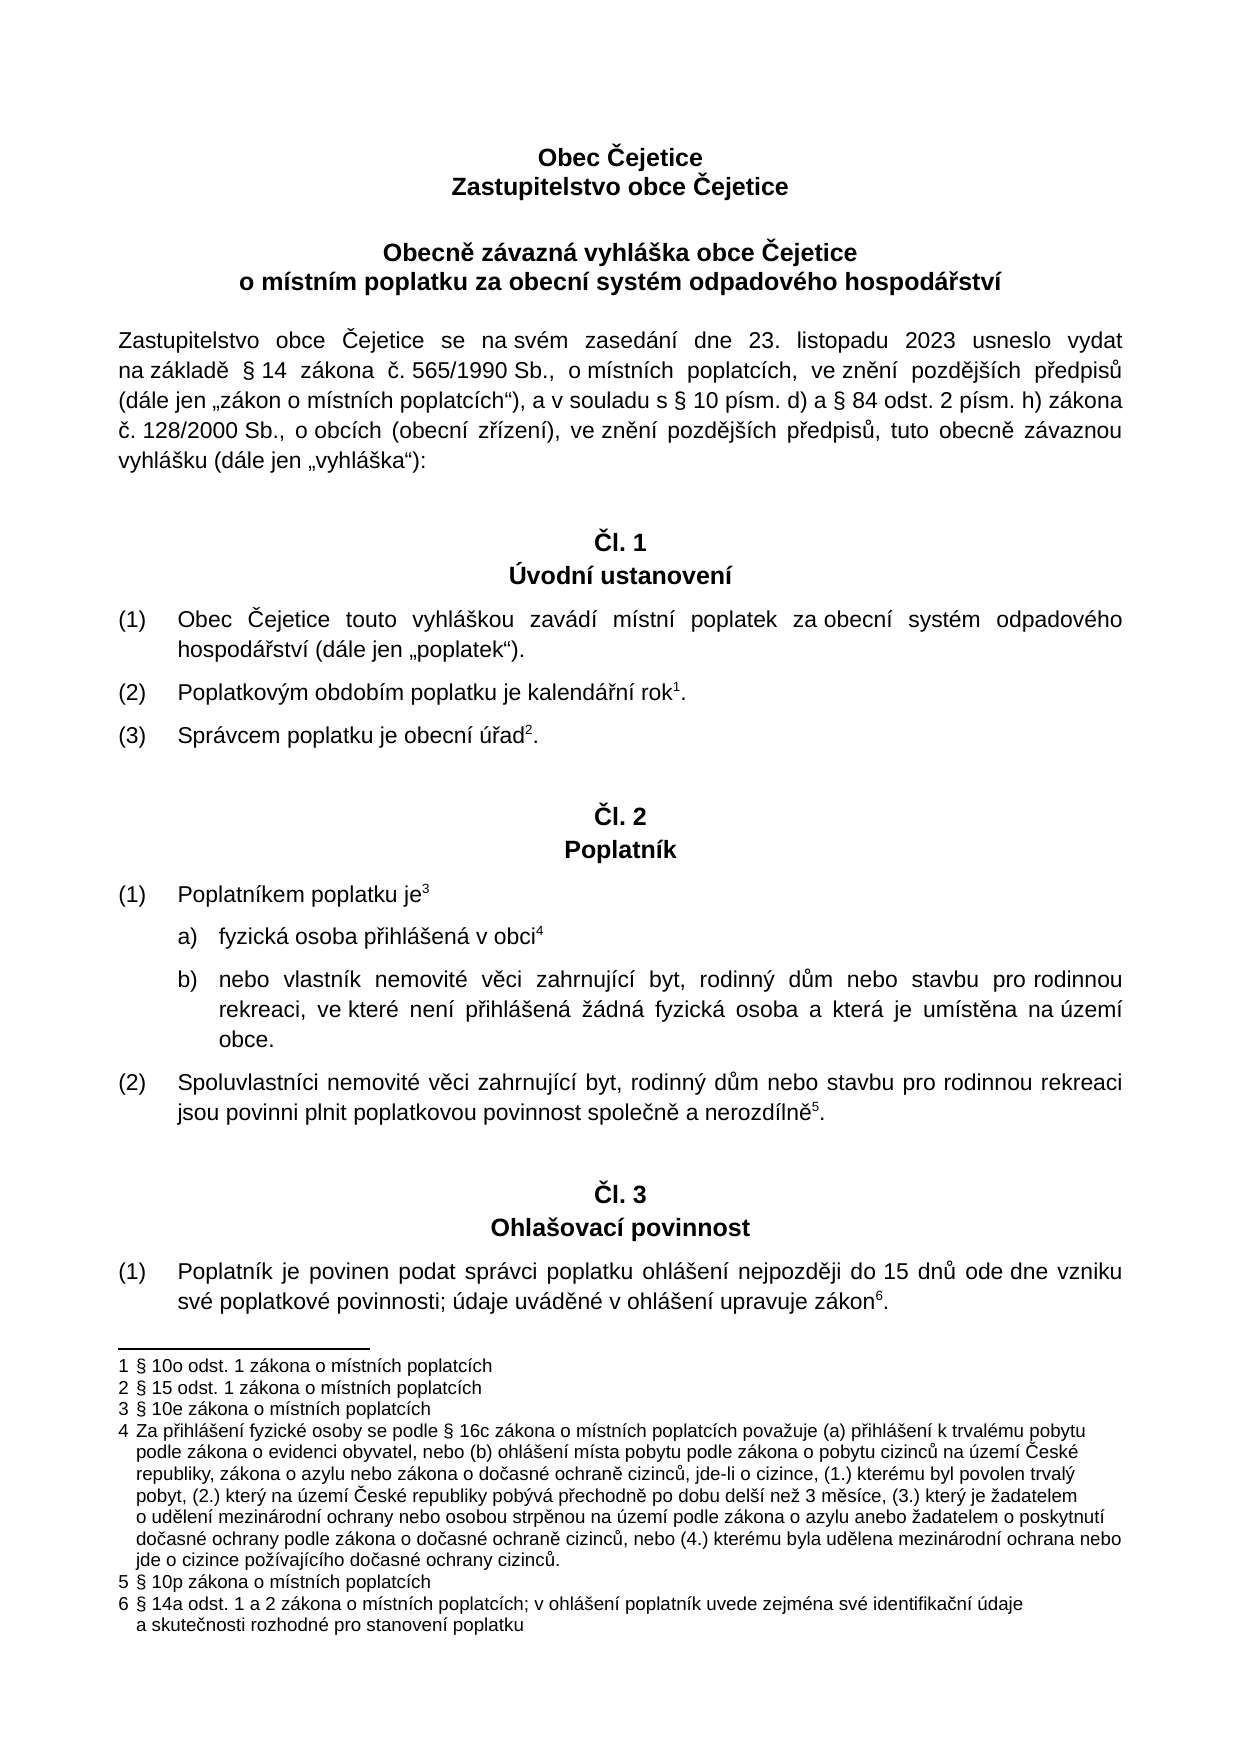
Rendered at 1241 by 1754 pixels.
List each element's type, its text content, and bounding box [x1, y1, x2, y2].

list § 14a odst. 1 a 2 zákona o místních poplatcích; v ohlášení poplatník uvede zejména své identifikační údaje a skutečnosti rozhodné pro stanovení poplatku [118, 1592, 1122, 1635]
list § 10p zákona o místních poplatcích [118, 1571, 1122, 1592]
list Spoluvlastníci nemovité věci zahrnující byt, rodinný dům nebo stavbu pro rodinnou rekreaci jsou povinni plnit poplatkovou povinnost společně a nerozdílně. [118, 1069, 1122, 1126]
title Obec Čejetice Zastupitelstvo obce Čejetice [118, 143, 1122, 201]
list nebo vlastník nemovité věci zahrnující byt, rodinný dům nebo stavbu pro rodinnou rekreaci, ve které není přihlášená žádná fyzická osoba a která je umístěna na území obce. [177, 966, 1122, 1053]
list Obec Čejetice touto vyhláškou zavádí místní poplatek za obecní systém odpadového hospodářství (dále jen „poplatek“). [118, 606, 1122, 663]
list Poplatkovým obdobím poplatku je kalendářní rok. [118, 679, 1122, 706]
list Poplatník je povinen podat správci poplatku ohlášení nejpozději do 15 dnů ode dne vzniku své poplatkové povinnosti; údaje uváděné v ohlášení upravuje zákon. [118, 1258, 1122, 1315]
list Správcem poplatku je obecní úřad. [118, 722, 1122, 748]
subtitle Čl. 1 Úvodní ustanovení [118, 528, 1122, 589]
text Zastupitelstvo obce Čejetice se na svém zasedání dne 23. listopadu 2023 usneslo vydat na základě § 14 zákona č. 565/1990 Sb., o místních poplatcích, ve znění pozdějších předpisů (dále jen „zákon o místních poplatcích“), a v souladu s § 10 písm. d) a § 84 odst. 2 písm. h) zákona č. 128/2000 Sb., o obcích (obecní zřízení), ve znění pozdějších předpisů, tuto obecně závaznou vyhlášku (dále jen „vyhláška“): [118, 327, 1122, 474]
list § 10e zákona o místních poplatcích [118, 1398, 1122, 1420]
subtitle Obecně závazná vyhláška obce Čejetice o místním poplatku za obecní systém odpadového hospodářství [118, 238, 1122, 295]
list fyzická osoba přihlášená v obci [177, 923, 1122, 950]
subtitle Čl. 2 Poplatník [118, 802, 1122, 864]
list Za přihlášení fyzické osoby se podle § 16c zákona o místních poplatcích považuje (a) přihlášení k trvalému pobytu podle zákona o evidenci obyvatel, nebo (b) ohlášení místa pobytu podle zákona o pobytu cizinců na území České republiky, zákona o azylu nebo zákona o dočasné ochraně cizinců, jde-li o cizince, (1.) kterému byl povolen trvalý pobyt, (2.) který na území České republiky pobývá přechodně po dobu delší než 3 měsíce, (3.) který je žadatelem o udělení mezinárodní ochrany nebo osobou strpěnou na území podle zákona o azylu anebo žadatelem o poskytnutí dočasné ochrany podle zákona o dočasné ochraně cizinců, nebo (4.) kterému byla udělena mezinárodní ochrana nebo jde o cizince požívajícího dočasné ochrany cizinců. [118, 1420, 1122, 1571]
list Poplatníkem poplatku je [118, 881, 1122, 907]
list § 15 odst. 1 zákona o místních poplatcích [118, 1377, 1122, 1398]
list § 10o odst. 1 zákona o místních poplatcích [118, 1355, 1122, 1377]
subtitle Čl. 3 Ohlašovací povinnost [118, 1179, 1122, 1241]
